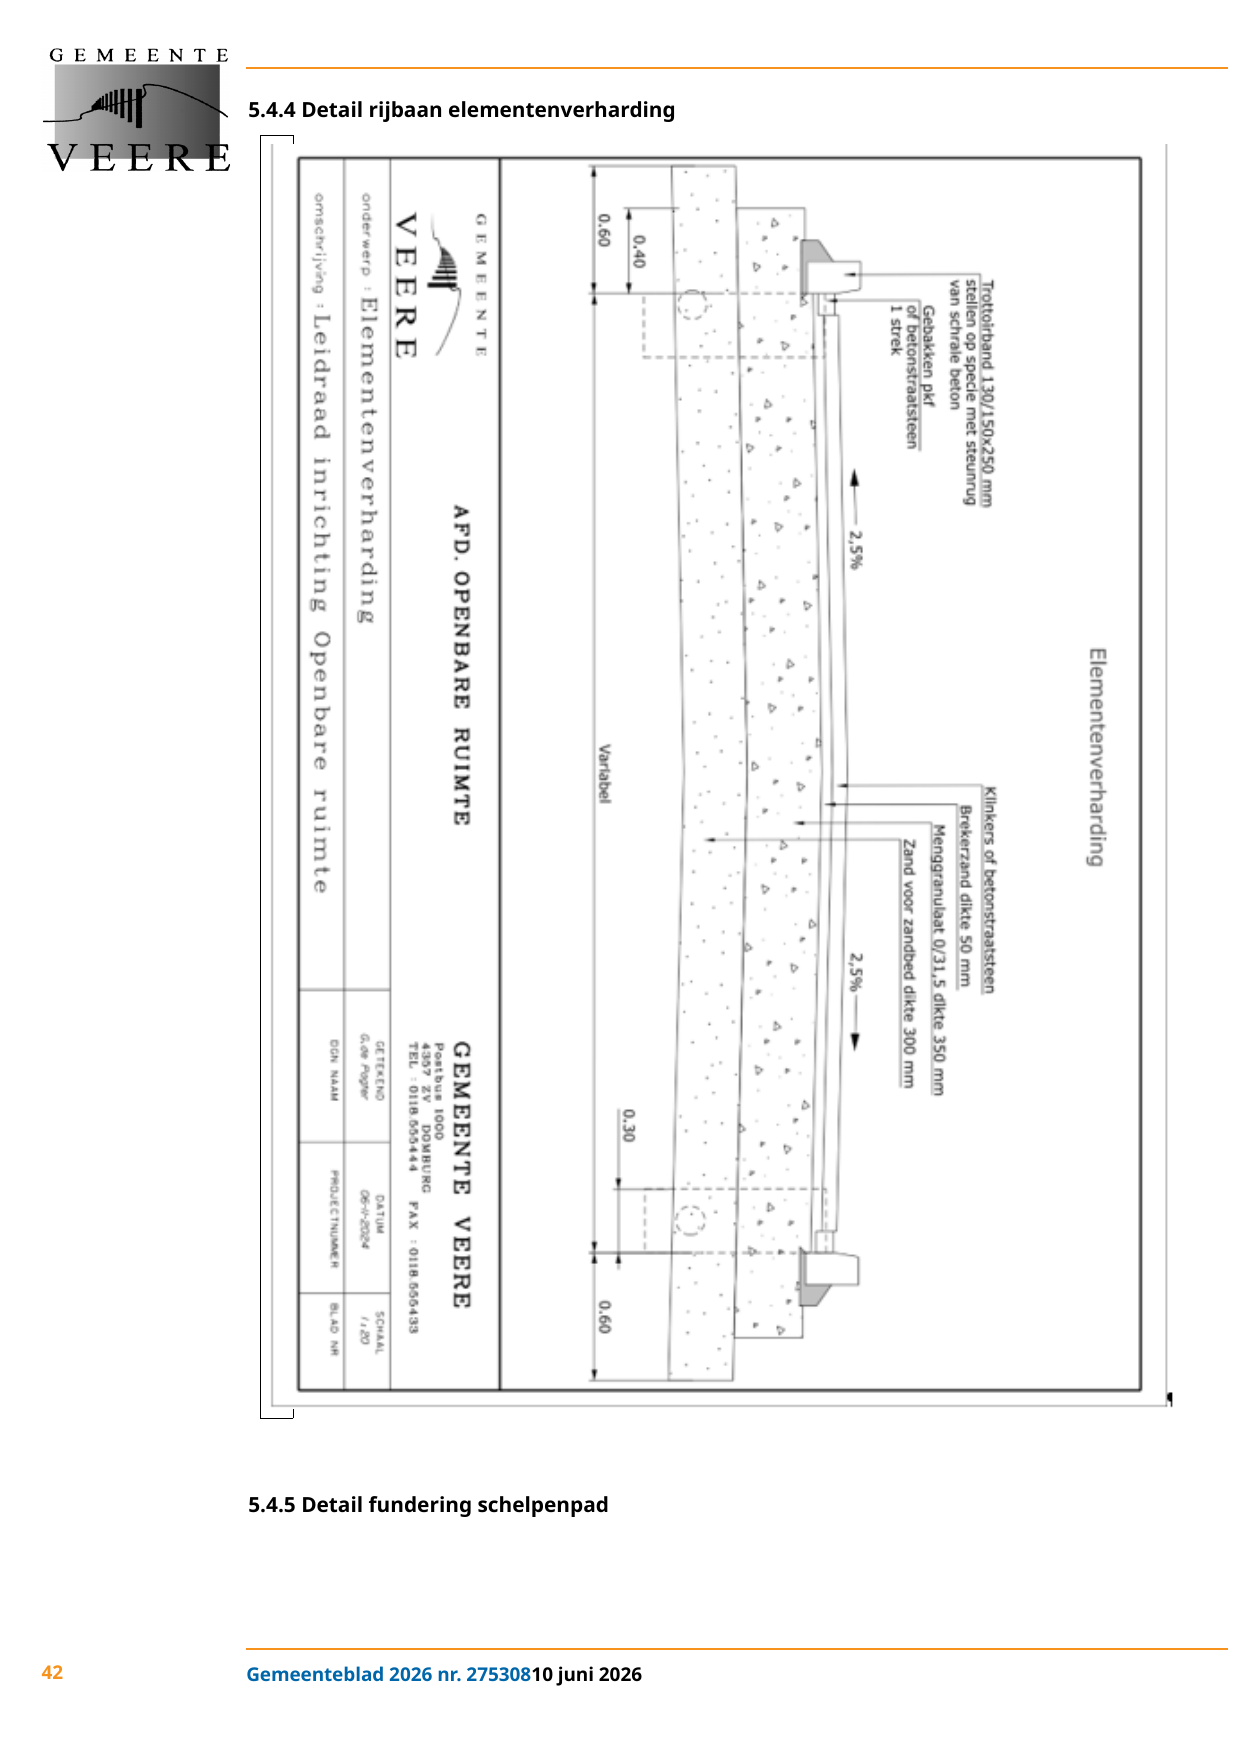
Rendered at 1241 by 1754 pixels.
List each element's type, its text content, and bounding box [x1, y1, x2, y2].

text 5.4.4 Detail rijbaan elementenverharding [248, 95, 1152, 123]
picture [268, 144, 1173, 1409]
text 5.4.5 Detail fundering schelpenpad [248, 1490, 1152, 1518]
picture [41, 47, 231, 172]
